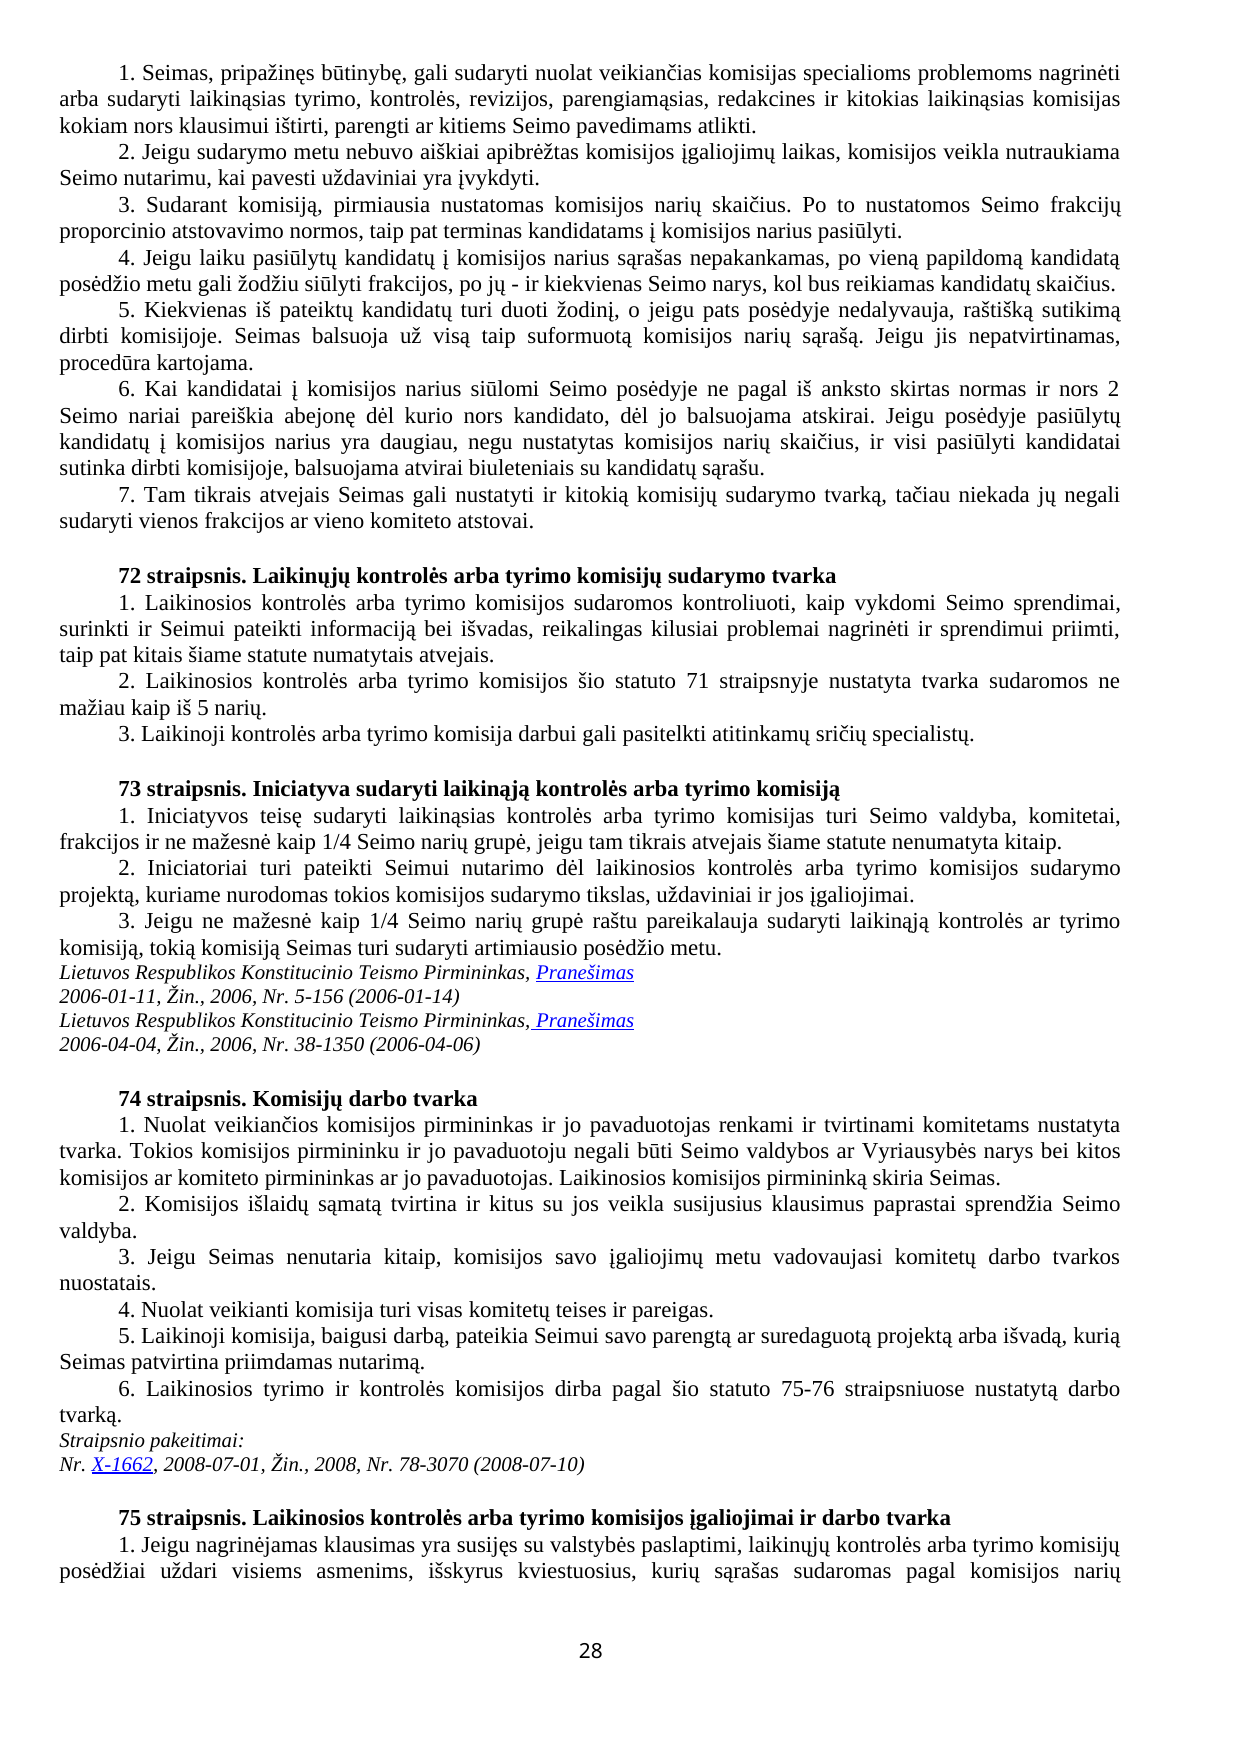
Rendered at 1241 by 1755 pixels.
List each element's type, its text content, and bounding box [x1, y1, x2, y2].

text 5. Kiekvienas iš pateiktų kandidatų turi duoti žodinį, o jeigu pats posėdyje nedalyvauja, raštišką sutikimą dirbti komisijoje. Seimas balsuoja už visą taip suformuotą komisijos narių sąrašą. Jeigu jis nepatvirtinamas, procedūra kartojama. [59, 296, 1122, 375]
text 2. Laikinosios kontrolės arba tyrimo komisijos šio statuto 71 straipsnyje nustatyta tvarka sudaromos ne mažiau kaip iš 5 narių. [59, 668, 1122, 720]
text 1. Seimas, pripažinęs būtinybę, gali sudaryti nuolat veikiančias komisijas specialioms problemoms nagrinėti arba sudaryti laikinąsias tyrimo, kontrolės, revizijos, parengiamąsias, redakcines ir kitokias laikinąsias komisijas kokiam nors klausimui ištirti, parengti ar kitiems Seimo pavedimams atlikti. [59, 59, 1122, 138]
text Lietuvos Respublikos Konstitucinio Teismo Pirmininkas, Pranešimas [59, 1008, 1122, 1032]
text 2. Jeigu sudarymo metu nebuvo aiškiai apibrėžtas komisijos įgaliojimų laikas, komisijos veikla nutraukiama Seimo nutarimu, kai pavesti uždaviniai yra įvykdyti. [59, 138, 1122, 191]
text 4. Nuolat veikianti komisija turi visas komitetų teises ir pareigas. [59, 1296, 1122, 1322]
text 3. Jeigu Seimas nenutaria kitaip, komisijos savo įgaliojimų metu vadovaujasi komitetų darbo tvarkos nuostatais. [59, 1243, 1122, 1296]
text 3. Sudarant komisiją, pirmiausia nustatomas komisijos narių skaičius. Po to nustatomos Seimo frakcijų proporcinio atstovavimo normos, taip pat terminas kandidatams į komisijos narius pasiūlyti. [59, 191, 1122, 243]
text 6. Kai kandidatai į komisijos narius siūlomi Seimo posėdyje ne pagal iš anksto skirtas normas ir nors 2 Seimo nariai pareiškia abejonę dėl kurio nors kandidato, dėl jo balsuojama atskirai. Jeigu posėdyje pasiūlytų kandidatų į komisijos narius yra daugiau, negu nustatytas komisijos narių skaičius, ir visi pasiūlyti kandidatai sutinka dirbti komisijoje, balsuojama atvirai biuleteniais su kandidatų sąrašu. [59, 375, 1122, 481]
text 74 straipsnis. Komisijų darbo tvarka [59, 1085, 1122, 1111]
text 1. Laikinosios kontrolės arba tyrimo komisijos sudaromos kontroliuoti, kaip vykdomi Seimo sprendimai, surinkti ir Seimui pateikti informaciją bei išvadas, reikalingas kilusiai problemai nagrinėti ir sprendimui priimti, taip pat kitais šiame statute numatytais atvejais. [59, 588, 1122, 668]
text 1. Iniciatyvos teisę sudaryti laikinąsias kontrolės arba tyrimo komisijas turi Seimo valdyba, komitetai, frakcijos ir ne mažesnė kaip 1/4 Seimo narių grupė, jeigu tam tikrais atvejais šiame statute nenumatyta kitaip. [59, 802, 1122, 854]
text Lietuvos Respublikos Konstitucinio Teismo Pirmininkas, Pranešimas [59, 960, 1122, 984]
text 3. Jeigu ne mažesnė kaip 1/4 Seimo narių grupė raštu pareikalauja sudaryti laikinąją kontrolės ar tyrimo komisiją, tokią komisiją Seimas turi sudaryti artimiausio posėdžio metu. [59, 907, 1122, 960]
text 2. Komisijos išlaidų sąmatą tvirtina ir kitus su jos veikla susijusius klausimus paprastai sprendžia Seimo valdyba. [59, 1190, 1122, 1243]
text 72 straipsnis. Laikinųjų kontrolės arba tyrimo komisijų sudarymo tvarka [59, 562, 1122, 588]
text 2006-01-11, Žin., 2006, Nr. 5-156 (2006-01-14) [59, 984, 1122, 1008]
text Straipsnio pakeitimai: [59, 1427, 1122, 1452]
text 1. Jeigu nagrinėjamas klausimas yra susijęs su valstybės paslaptimi, laikinųjų kontrolės arba tyrimo komisijų posėdžiai uždari visiems asmenims, išskyrus kviestuosius, kurių sąrašas sudaromas pagal komisijos narių [59, 1531, 1122, 1583]
text 4. Jeigu laiku pasiūlytų kandidatų į komisijos narius sąrašas nepakankamas, po vieną papildomą kandidatą posėdžio metu gali žodžiu siūlyti frakcijos, po jų - ir kiekvienas Seimo narys, kol bus reikiamas kandidatų skaičius. [59, 243, 1122, 296]
text 73 straipsnis. Iniciatyva sudaryti laikinąją kontrolės arba tyrimo komisiją [59, 775, 1122, 802]
text 2. Iniciatoriai turi pateikti Seimui nutarimo dėl laikinosios kontrolės arba tyrimo komisijos sudarymo projektą, kuriame nurodomas tokios komisijos sudarymo tikslas, uždaviniai ir jos įgaliojimai. [59, 854, 1122, 907]
text 2006-04-04, Žin., 2006, Nr. 38-1350 (2006-04-06) [59, 1032, 1122, 1056]
text 1. Nuolat veikiančios komisijos pirmininkas ir jo pavaduotojas renkami ir tvirtinami komitetams nustatyta tvarka. Tokios komisijos pirmininku ir jo pavaduotoju negali būti Seimo valdybos ar Vyriausybės narys bei kitos komisijos ar komiteto pirmininkas ar jo pavaduotojas. Laikinosios komisijos pirmininką skiria Seimas. [59, 1111, 1122, 1190]
text 7. Tam tikrais atvejais Seimas gali nustatyti ir kitokią komisijų sudarymo tvarką, tačiau niekada jų negali sudaryti vienos frakcijos ar vieno komiteto atstovai. [59, 481, 1122, 533]
text 6. Laikinosios tyrimo ir kontrolės komisijos dirba pagal šio statuto 75-76 straipsniuose nustatytą darbo tvarką. [59, 1375, 1122, 1427]
text Nr. X-1662, 2008-07-01, Žin., 2008, Nr. 78-3070 (2008-07-10) [59, 1452, 1122, 1476]
text 75 straipsnis. Laikinosios kontrolės arba tyrimo komisijos įgaliojimai ir darbo tvarka [118, 1504, 1122, 1531]
text 5. Laikinoji komisija, baigusi darbą, pateikia Seimui savo parengtą ar suredaguotą projektą arba išvadą, kurią Seimas patvirtina priimdamas nutarimą. [59, 1322, 1122, 1375]
text 3. Laikinoji kontrolės arba tyrimo komisija darbui gali pasitelkti atitinkamų sričių specialistų. [59, 720, 1122, 747]
